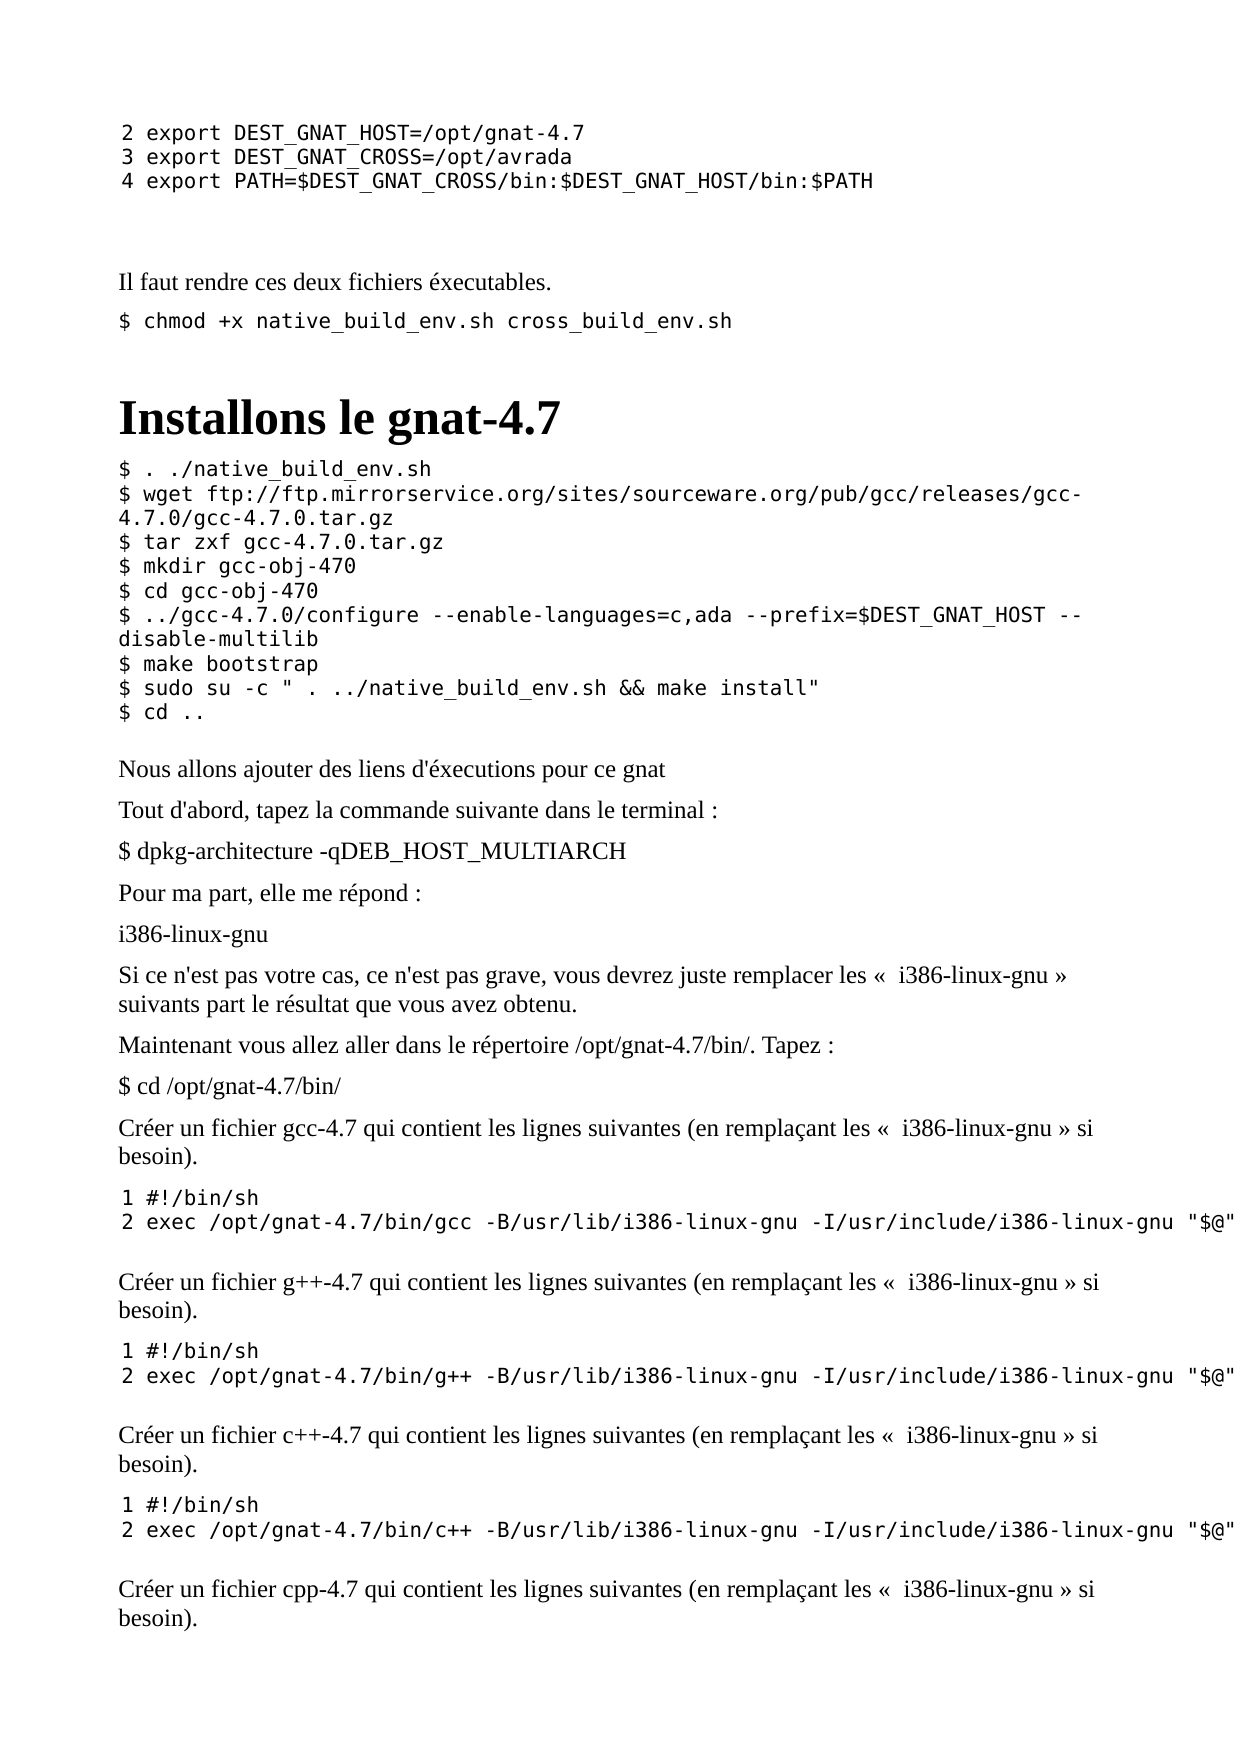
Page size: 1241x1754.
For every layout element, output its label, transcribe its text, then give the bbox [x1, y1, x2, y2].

table_header 1 2 [118, 1337, 143, 1420]
text $ wget ftp://ftp.mirrorservice.org/sites/sourceware.org/pub/gcc/releases/gcc-4.7.0/gcc-4.7.0.tar.gz [118, 482, 1122, 530]
text Si ce n'est pas votre cas, ce n'est pas grave, vous devrez juste remplacer les « i386-linux-gnu » suivants part le résultat que vous avez obtenu. [118, 960, 1122, 1018]
text $ make bootstrap [118, 652, 1122, 676]
text Il faut rendre ces deux fichiers éxecutables. [118, 267, 1122, 296]
text $ cd .. [118, 700, 1122, 724]
text Maintenant vous allez aller dans le répertoire /opt/gnat-4.7/bin/. Tapez : [118, 1030, 1122, 1059]
table_header #!/bin/sh exec /opt/gnat-4.7/bin/gcc -B/usr/lib/i386-linux-gnu -I/usr/include/i386-linux-gnu "$@" [143, 1183, 1240, 1267]
text $ chmod +x native_build_env.sh cross_build_env.sh [118, 309, 1122, 333]
text $ cd gcc-obj-470 [118, 579, 1122, 603]
text Pour ma part, elle me répond : [118, 878, 1122, 906]
subtitle Installons le gnat-4.7 [118, 387, 1122, 445]
text $ dpkg-architecture -qDEB_HOST_MULTIARCH [118, 836, 1122, 865]
text $ cd /opt/gnat-4.7/bin/ [118, 1071, 1122, 1100]
text $ mkdir gcc-obj-470 [118, 554, 1122, 579]
text Créer un fichier g++-4.7 qui contient les lignes suivantes (en remplaçant les « i386-linux-gnu » si besoin). [118, 1267, 1122, 1324]
table_header 1 2 [118, 1490, 143, 1574]
text Créer un fichier gcc-4.7 qui contient les lignes suivantes (en remplaçant les « i386-linux-gnu » si besoin). [118, 1113, 1122, 1170]
text Créer un fichier cpp-4.7 qui contient les lignes suivantes (en remplaçant les « i386-linux-gnu » si besoin). [118, 1574, 1122, 1632]
text $ . ./native_build_env.sh [118, 457, 1122, 482]
text $ tar zxf gcc-4.7.0.tar.gz [118, 530, 1122, 554]
table_header #!/bin/sh exec /opt/gnat-4.7/bin/c++ -B/usr/lib/i386-linux-gnu -I/usr/include/i386-linux-gnu "$@" [143, 1490, 1240, 1574]
table_header 1 2 [118, 1183, 143, 1267]
text i386-linux-gnu [118, 919, 1122, 948]
text $ sudo su -c " . ../native_build_env.sh && make install" [118, 676, 1122, 700]
table_header export DEST_GNAT_HOST=/opt/gnat-4.7 export DEST_GNAT_CROSS=/opt/avrada export PATH=$DEST_GNAT_CROSS/bin:$DEST_GNAT_HOST/bin:$PATH [143, 118, 884, 226]
table_header #!/bin/sh exec /opt/gnat-4.7/bin/g++ -B/usr/lib/i386-linux-gnu -I/usr/include/i386-linux-gnu "$@" [143, 1337, 1240, 1420]
text Nous allons ajouter des liens d'éxecutions pour ce gnat [118, 754, 1122, 783]
text Tout d'abord, tapez la commande suivante dans le terminal : [118, 795, 1122, 824]
text $ ../gcc-4.7.0/configure --enable-languages=c,ada --prefix=$DEST_GNAT_HOST --disable-multilib [118, 603, 1122, 652]
text Créer un fichier c++-4.7 qui contient les lignes suivantes (en remplaçant les « i386-linux-gnu » si besoin). [118, 1420, 1122, 1478]
table_header 2 3 4 [118, 118, 143, 226]
